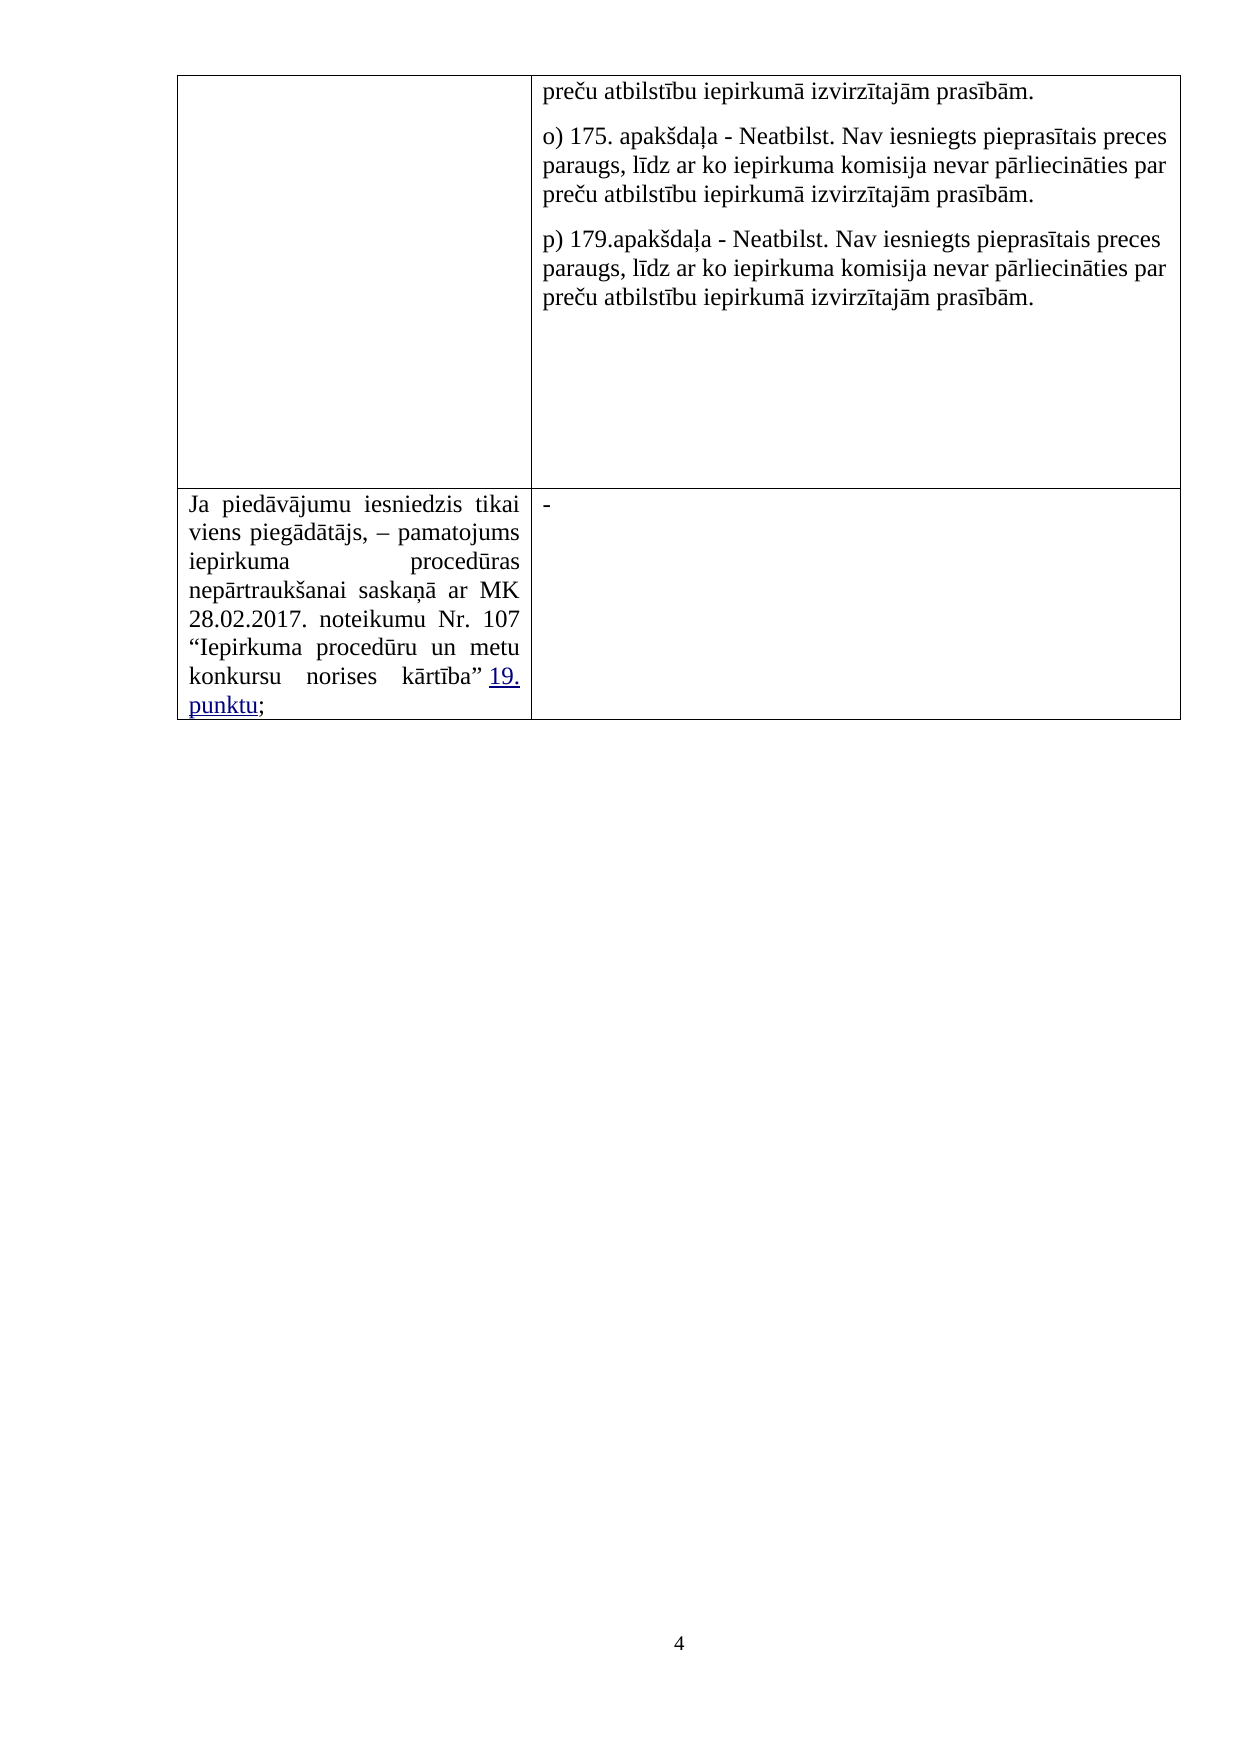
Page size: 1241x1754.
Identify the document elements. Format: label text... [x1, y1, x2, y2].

table_cell [178, 76, 531, 488]
table_cell - [532, 489, 1180, 719]
table_cell Ja piedāvājumu iesniedzis tikai viens piegādātājs, – pamatojums iepirkuma procedūras nepārtraukšanai saskaņā ar MK 28.02.2017. noteikumu Nr. 107 “Iepirkuma procedūru un metu konkursu norises kārtība” 19. punktu; [178, 489, 531, 719]
table_cell preču atbilstību iepirkumā izvirzītajām prasībām. o) 175. apakšdaļa - Neatbilst. Nav iesniegts pieprasītais preces paraugs, līdz ar ko iepirkuma komisija nevar pārliecināties par preču atbilstību iepirkumā izvirzītajām prasībām. p) 179.apakšdaļa - Neatbilst. Nav iesniegts pieprasītais preces paraugs, līdz ar ko iepirkuma komisija nevar pārliecināties par preču atbilstību iepirkumā izvirzītajām prasībām. [532, 76, 1180, 488]
